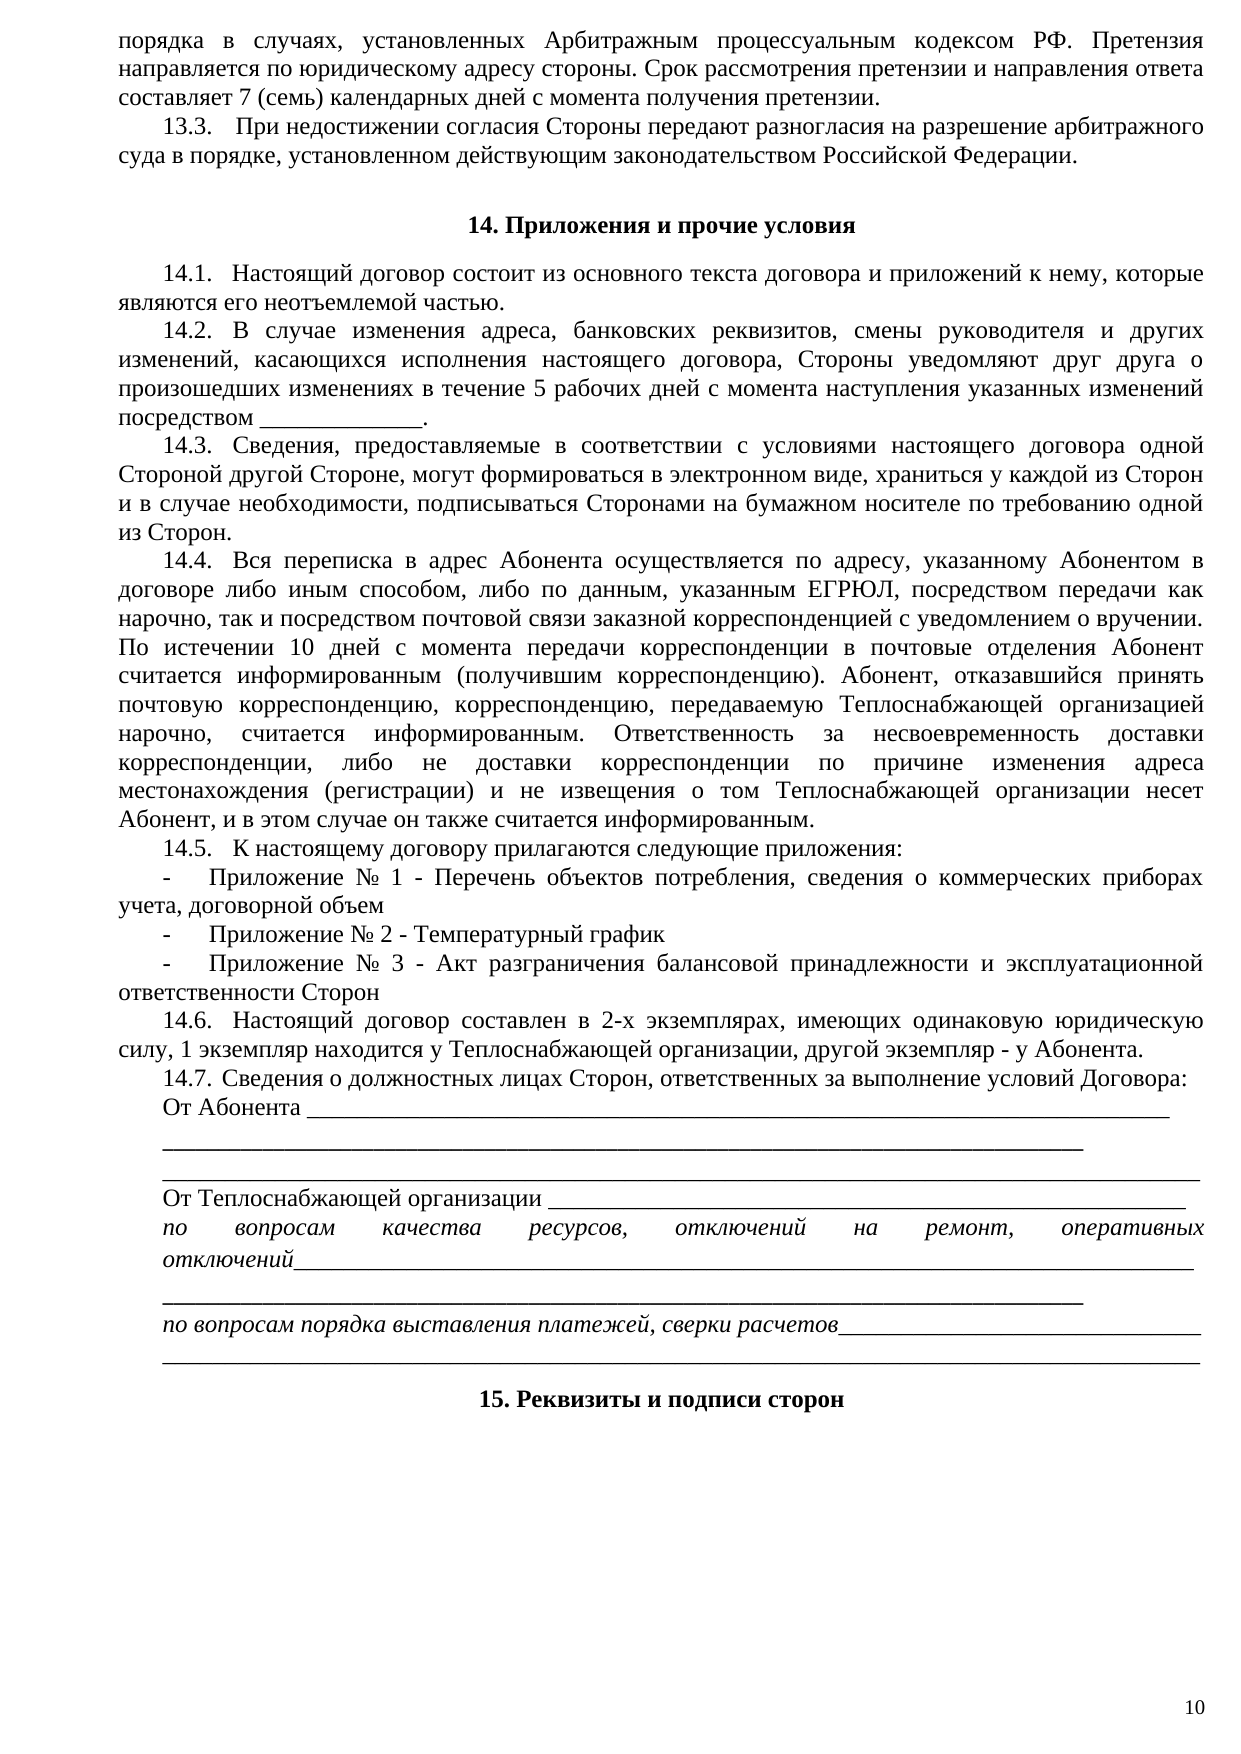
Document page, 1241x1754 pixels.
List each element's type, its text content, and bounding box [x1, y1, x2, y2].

list Настоящий договор состоит из основного текста договора и приложений к нему, которые являются его неотъемлемой частью. [118, 258, 1205, 316]
list Приложение № 3 - Акт разграничения балансовой принадлежности и эксплуатационной ответственности Сторон [118, 948, 1205, 1006]
list Настоящий договор составлен в 2-х экземплярах, имеющих одинаковую юридическую силу, 1 экземпляр находится у Теплоснабжающей организации, другой экземпляр - у Абонента. [118, 1006, 1205, 1063]
list Сведения о должностных лицах Сторон, ответственных за выполнение условий Договора: [162, 1063, 1205, 1092]
list При недостижении согласия Стороны передают разногласия на разрешение арбитражного суда в порядке, установленном действующим законодательством Российской Федерации. [118, 111, 1205, 168]
list порядка в случаях, установленных Арбитражным процессуальным кодексом РФ. Претензия направляется по юридическому адресу стороны. Срок рассмотрения претензии и направления ответа составляет 7 (семь) календарных дней с момента получения претензии. [118, 25, 1205, 111]
list К настоящему договору прилагаются следующие приложения: [118, 833, 1205, 862]
text От Теплоснабжающей организации ___________________________________________________ [162, 1183, 1205, 1212]
list Приложения и прочие условия [118, 216, 1205, 237]
text От Абонента _____________________________________________________________________ [162, 1092, 1205, 1121]
list Сведения, предоставляемые в соответствии с условиями настоящего договора одной Стороной другой Стороне, могут формироваться в электронном виде, храниться у каждой из Сторон и в случае необходимости, подписываться Сторонами на бумажном носителе по требованию одной из Сторон. [118, 431, 1205, 546]
text ___________________________________________________________________________________ [162, 1338, 1205, 1367]
list Реквизиты и подписи сторон [118, 1391, 1205, 1411]
list Вся переписка в адрес Абонента осуществляется по адресу, указанному Абонентом в договоре либо иным способом, либо по данным, указанным ЕГРЮЛ, посредством передачи как нарочно, так и посредством почтовой связи заказной корреспонденцией с уведомлением о вручении. По истечении 10 дней с момента передачи корреспонденции в почтовые отделения Абонент считается информированным (получившим корреспонденцию). Абонент, отказавшийся принять почтовую корреспонденцию, корреспонденцию, передаваемую Теплоснабжающей организацией нарочно, считается информированным. Ответственность за несвоевременность доставки корреспонденции, либо не доставки корреспонденции по причине изменения адреса местонахождения (регистрации) и не извещения о том Теплоснабжающей организации несет Абонент, и в этом случае он также считается информированным. [118, 546, 1205, 833]
list В случае изменения адреса, банковских реквизитов, смены руководителя и других изменений, касающихся исполнения настоящего договора, Стороны уведомляют друг друга о произошедших изменениях в течение 5 рабочих дней с момента наступления указанных изменений посредством _____________. [118, 316, 1205, 431]
list Приложение № 1 - Перечень объектов потребления, сведения о коммерческих приборах учета, договорной объем [118, 862, 1205, 919]
text по вопросам качества ресурсов, отключений на ремонт, оперативных отключений________________________________________________________________________ ___________________________________________________________________________________ [162, 1212, 1205, 1309]
text по вопросам порядка выставления платежей, сверки расчетов_____________________________ [162, 1309, 1205, 1338]
text ___________________________________________________________________________________ [162, 1155, 1205, 1183]
list Приложение № 2 - Температурный график [118, 919, 1205, 948]
text ___________________________________________________________________________________ [118, 1121, 1205, 1155]
